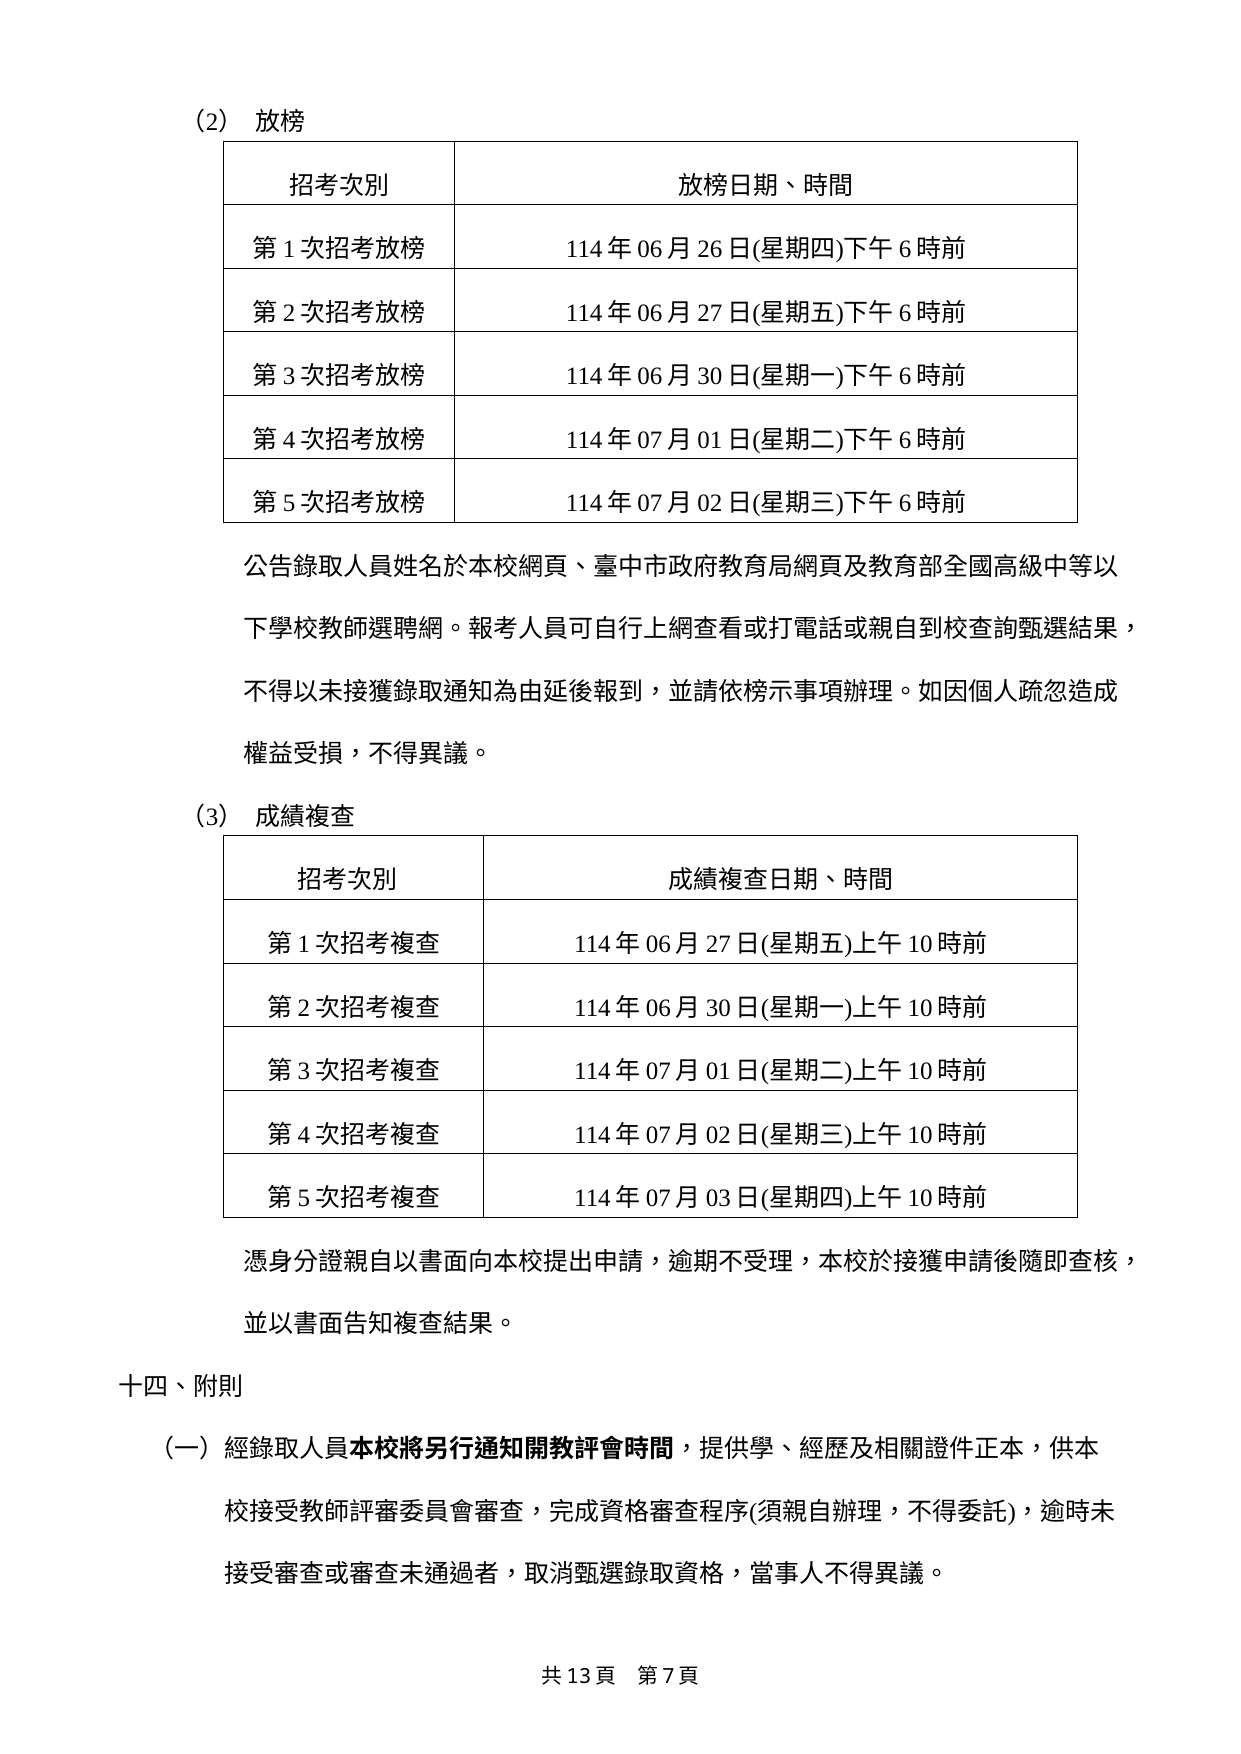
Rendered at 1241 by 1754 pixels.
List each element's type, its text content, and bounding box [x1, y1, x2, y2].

table_cell 第3次招考放榜 [224, 332, 454, 395]
table_cell 第2次招考放榜 [224, 269, 454, 331]
list 成績複查 [181, 773, 1122, 835]
text （一）經錄取人員本校將另行通知開教評會時間，提供學、經歷及相關證件正本，供本校接受教師評審委員會審查，完成資格審查程序(須親自辦理，不得委託)，逾時未接受審查或審查未通過者，取消甄選錄取資格，當事人不得異議。 [149, 1405, 1122, 1593]
table_cell 114年06月30日(星期一)上午10時前 [484, 964, 1077, 1026]
table_cell 114年06月27日(星期五)下午6時前 [455, 269, 1077, 331]
table_cell 第3次招考複查 [224, 1027, 483, 1089]
table_cell 114年06月30日(星期一)下午6時前 [455, 332, 1077, 395]
table_cell 第5次招考複查 [224, 1154, 483, 1217]
table_cell 114年06月27日(星期五)上午10時前 [484, 900, 1077, 962]
text 憑身分證親自以書面向本校提出申請，逾期不受理，本校於接獲申請後隨即查核，並以書面告知複查結果。 [243, 1218, 1122, 1343]
table_cell 114年07月02日(星期三)下午6時前 [455, 459, 1077, 522]
table_header 招考次別 [224, 142, 454, 204]
table_cell 第1次招考複查 [224, 900, 483, 962]
table_cell 第4次招考放榜 [224, 396, 454, 458]
table_cell 114年07月03日(星期四)上午10時前 [484, 1154, 1077, 1217]
table_cell 第5次招考放榜 [224, 459, 454, 522]
text 公告錄取人員姓名於本校網頁、臺中市政府教育局網頁及教育部全國高級中等以下學校教師選聘網。報考人員可自行上網查看或打電話或親自到校查詢甄選結果，不得以未接獲錄取通知為由延後報到，並請依榜示事項辦理。如因個人疏忽造成權益受損，不得異議。 [243, 523, 1122, 773]
table_cell 114年06月26日(星期四)下午6時前 [455, 205, 1077, 268]
table_cell 第4次招考複查 [224, 1091, 483, 1153]
table_header 放榜日期、時間 [455, 142, 1077, 204]
text 十四、附則 [118, 1343, 1122, 1405]
table_cell 第1次招考放榜 [224, 205, 454, 268]
table_cell 114年07月01日(星期二)上午10時前 [484, 1027, 1077, 1089]
table_cell 114年07月01日(星期二)下午6時前 [455, 396, 1077, 458]
table_cell 114年07月02日(星期三)上午10時前 [484, 1091, 1077, 1153]
list 放榜 [181, 78, 1122, 141]
table_cell 第2次招考複查 [224, 964, 483, 1026]
table_header 成績複查日期、時間 [484, 836, 1077, 899]
table_header 招考次別 [224, 836, 483, 899]
